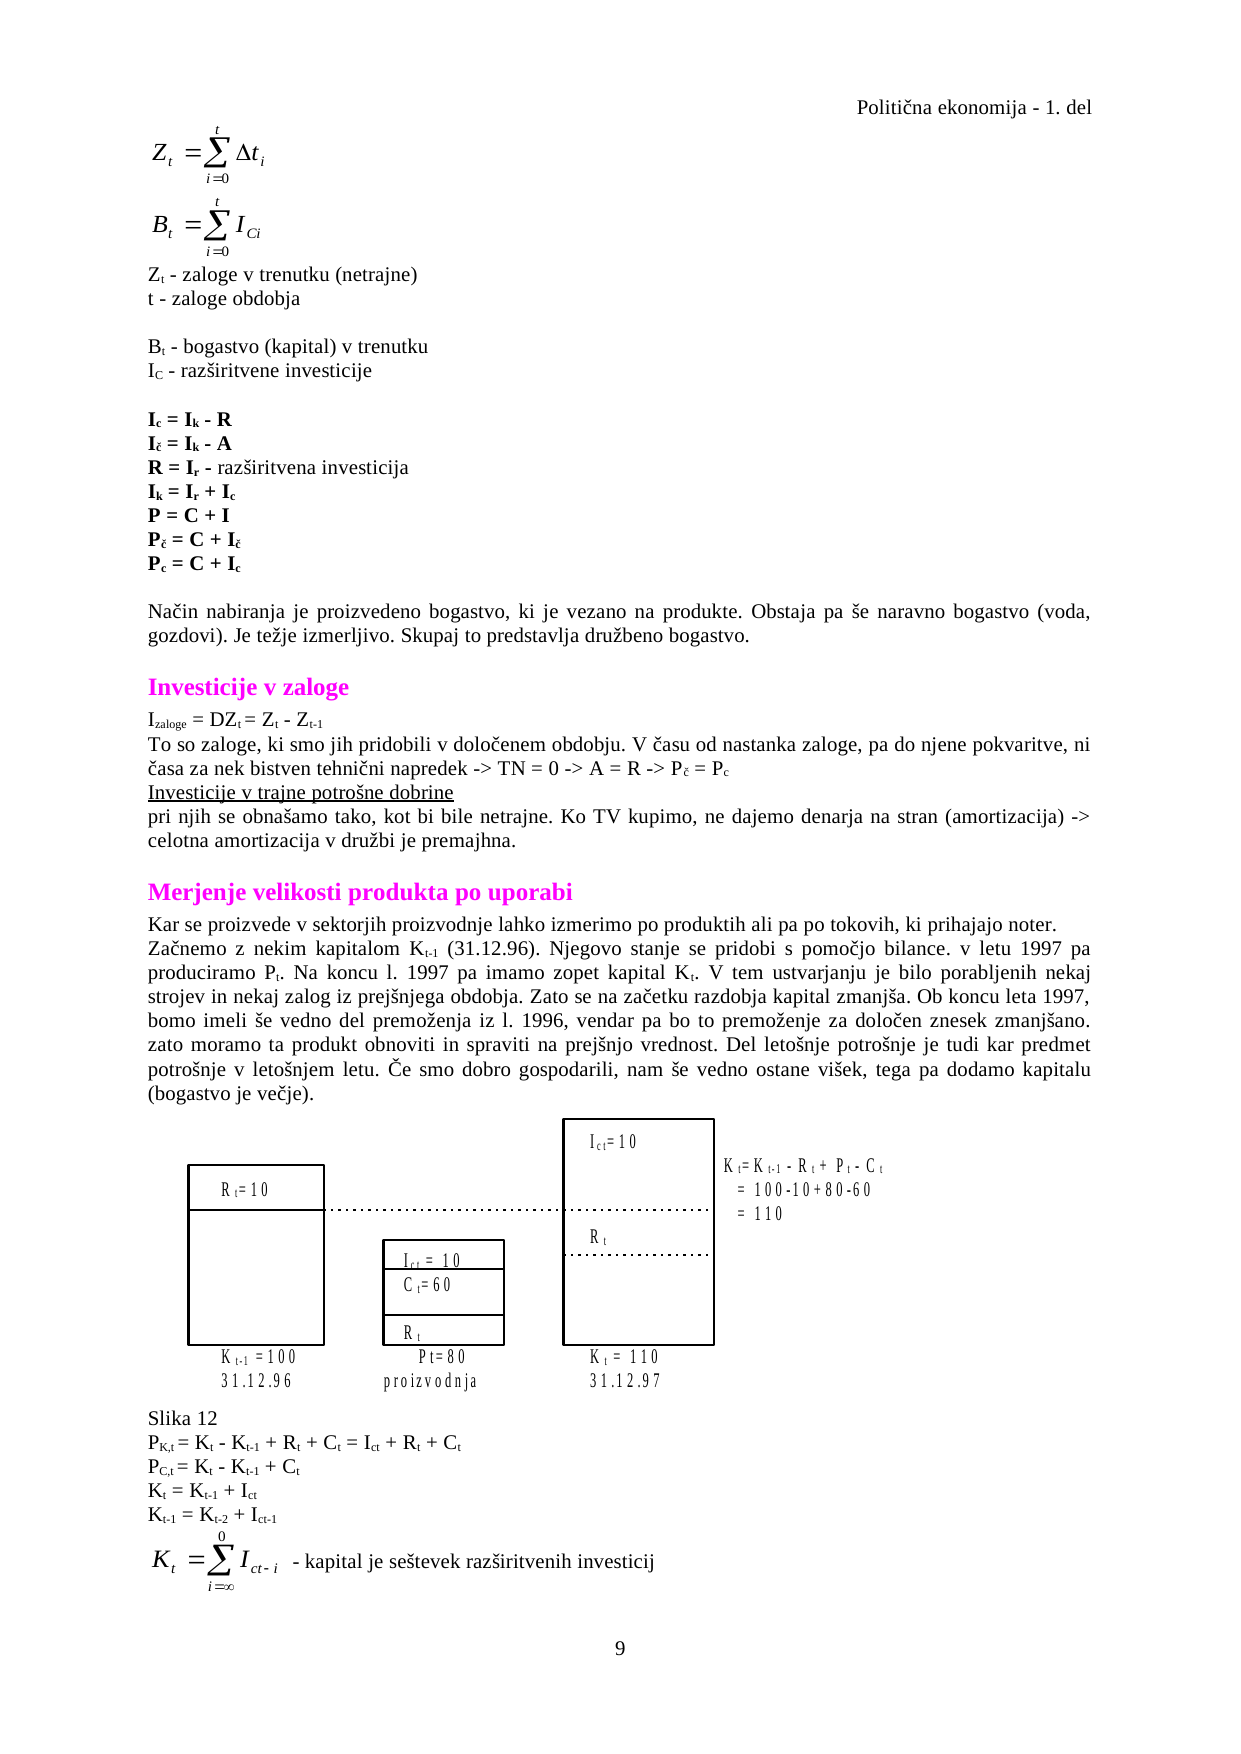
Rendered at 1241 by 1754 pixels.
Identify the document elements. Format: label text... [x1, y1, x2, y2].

text Izaloge = DZt = Zt - Zt-1 [148, 707, 1092, 731]
text t - zaloge obdobja [148, 286, 1092, 310]
text Kt = Kt-1 + Ict [148, 1478, 1092, 1502]
text Ic = Ik - R [148, 406, 1092, 430]
text pri njih se obnašamo tako, kot bi bile netrajne. Ko TV kupimo, ne dajemo denarja na stran (amortizacija) -> celotna amortizacija v družbi je premajhna. [148, 803, 1092, 852]
text Bt - bogastvo (kapital) v trenutku [148, 334, 1092, 358]
text Kar se proizvede v sektorjih proizvodnje lahko izmerimo po produktih ali pa po tokovih, ki prihajajo noter. [148, 912, 1092, 936]
text Ič = Ik - A [148, 430, 1092, 454]
text Pč = C + Ič [148, 527, 1092, 551]
text IC - razširitvene investicije [148, 358, 1092, 382]
subtitle Investicije v zaloge [148, 672, 1092, 701]
text Način nabiranja je proizvedeno bogastvo, ki je vezano na produkte. Obstaja pa še naravno bogastvo (voda, gozdovi). Je težje izmerljivo. Skupaj to predstavlja družbeno bogastvo. [148, 599, 1092, 647]
text Pc = C + Ic [148, 551, 1092, 575]
text Ik = Ir + Ic [148, 478, 1092, 503]
text Začnemo z nekim kapitalom Kt-1 (31.12.96). Njegovo stanje se pridobi s pomočjo bilance. v letu 1997 pa produciramo Pt. Na koncu l. 1997 pa imamo zopet kapital Kt. V tem ustvarjanju je bilo porabljenih nekaj strojev in nekaj zalog iz prejšnjega obdobja. Zato se na začetku razdobja kapital zmanjša. Ob koncu leta 1997, bomo imeli še vedno del premoženja iz l. 1996, vendar pa bo to premoženje za določen znesek zmanjšano. zato moramo ta produkt obnoviti in spraviti na prejšnjo vrednost. Del letošnje potrošnje je tudi kar predmet potrošnje v letošnjem letu. Če smo dobro gospodarili, nam še vedno ostane višek, tega pa dodamo kapitalu (bogastvo je večje). [148, 936, 1092, 1104]
text Zt - zaloge v trenutku (netrajne) [148, 262, 1092, 286]
text R = Ir - razširitvena investicija [148, 454, 1092, 478]
text To so zaloge, ki smo jih pridobili v določenem obdobju. V času od nastanka zaloge, pa do njene pokvaritve, ni časa za nek bistven tehnični napredek -> TN = 0 -> A = R -> Pč = Pc [148, 731, 1092, 779]
subtitle Merjenje velikosti produkta po uporabi [148, 877, 1092, 906]
text Investicije v trajne potrošne dobrine [148, 779, 1092, 803]
text PC,t = Kt - Kt-1 + Ct [148, 1454, 1092, 1478]
text Kt-1 = Kt-2 + Ict-1 [148, 1502, 1092, 1526]
text - kapital je seštevek razširitvenih investicij [148, 1526, 1092, 1597]
text P = C + I [148, 503, 1092, 527]
text PK,t = Kt - Kt-1 + Rt + Ct = Ict + Rt + Ct [148, 1429, 1092, 1454]
text Slika 12 [148, 1406, 1092, 1429]
